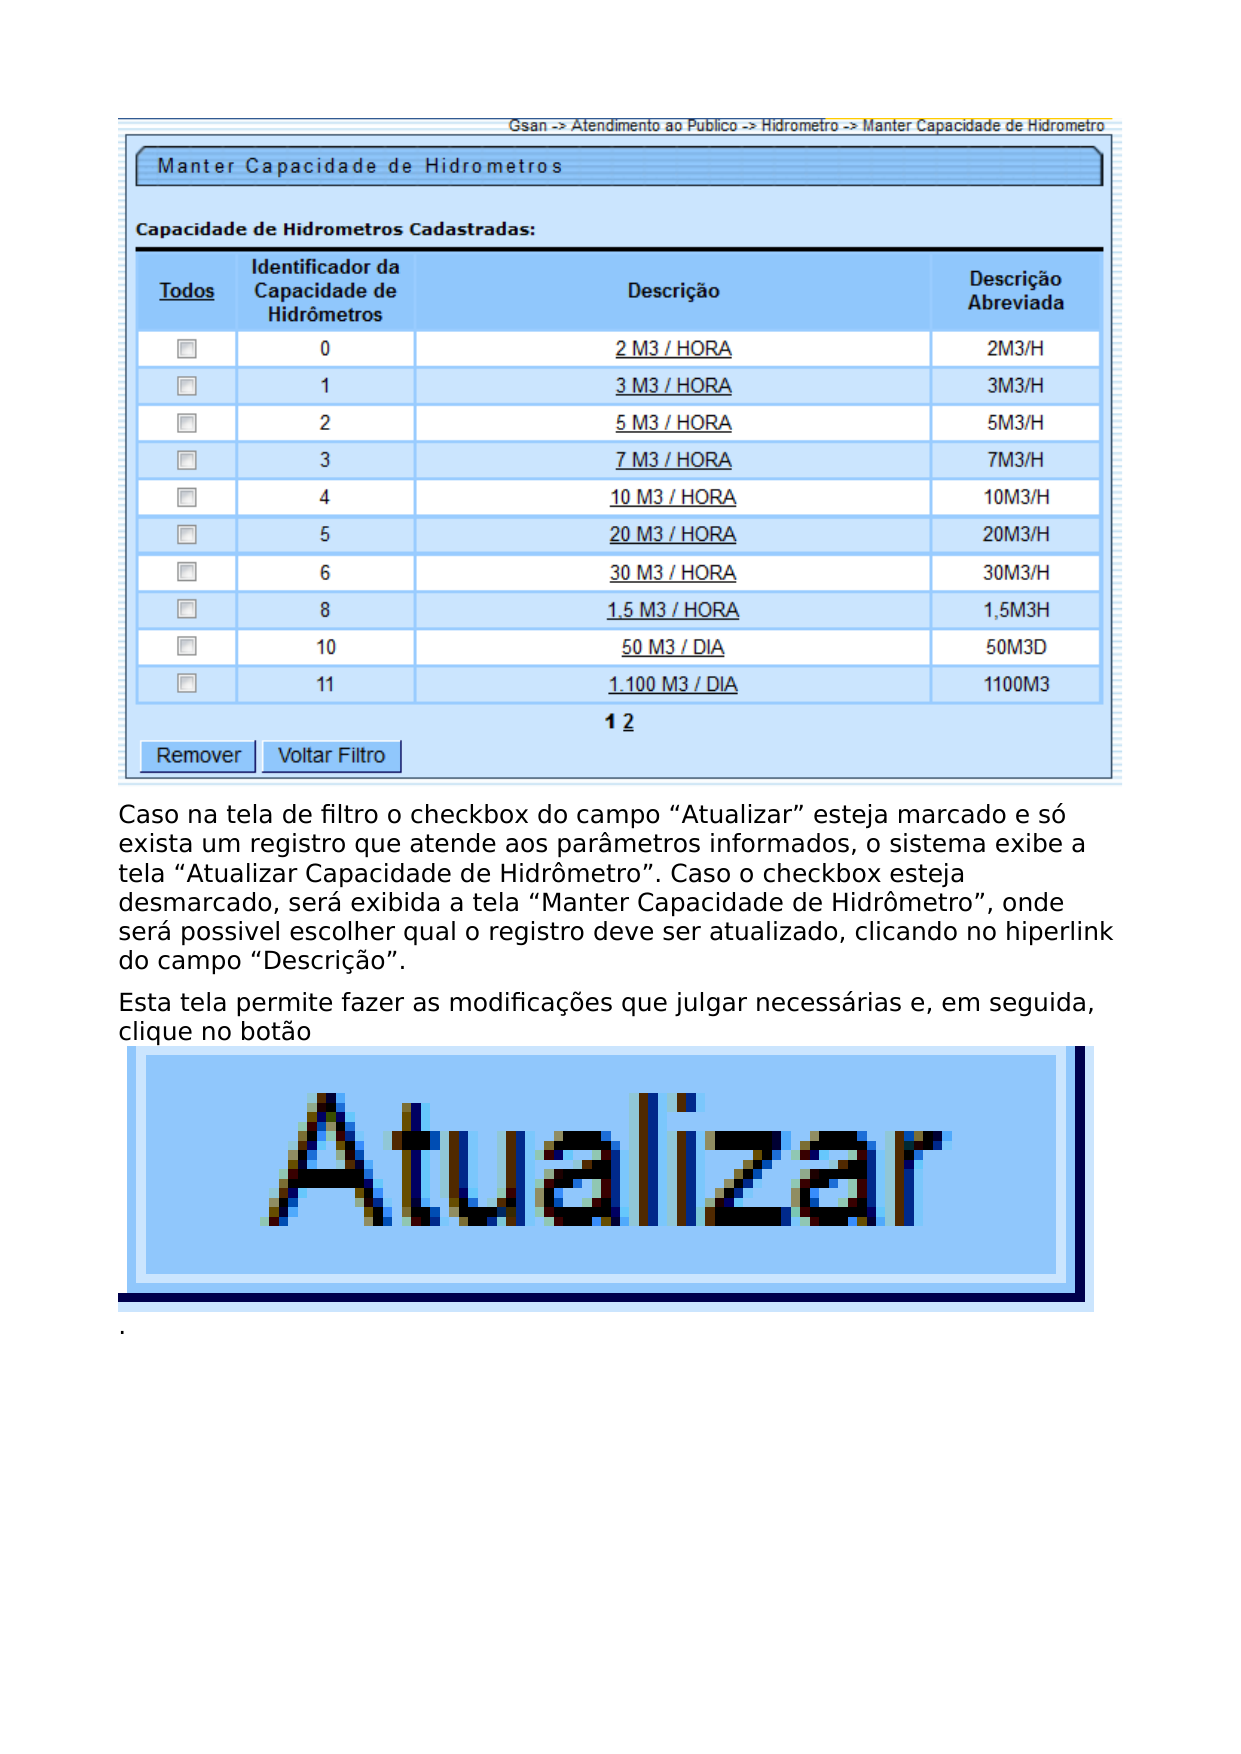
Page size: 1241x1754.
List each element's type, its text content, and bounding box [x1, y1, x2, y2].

text Caso na tela de filtro o checkbox do campo “Atualizar” esteja marcado e só exista um registro que atende aos parâmetros informados, o sistema exibe a tela “Atualizar Capacidade de Hidrômetro”. Caso o checkbox esteja desmarcado, será exibida a tela “Manter Capacidade de Hidrômetro”, onde será possivel escolher qual o registro deve ser atualizado, clicando no hiperlink do campo “Descrição”. [118, 800, 1122, 975]
picture [118, 1046, 1123, 1312]
text . [118, 1312, 1122, 1341]
picture [118, 118, 1123, 788]
text Esta tela permite fazer as modificações que julgar necessárias e, em seguida, clique no botão [118, 988, 1122, 1046]
